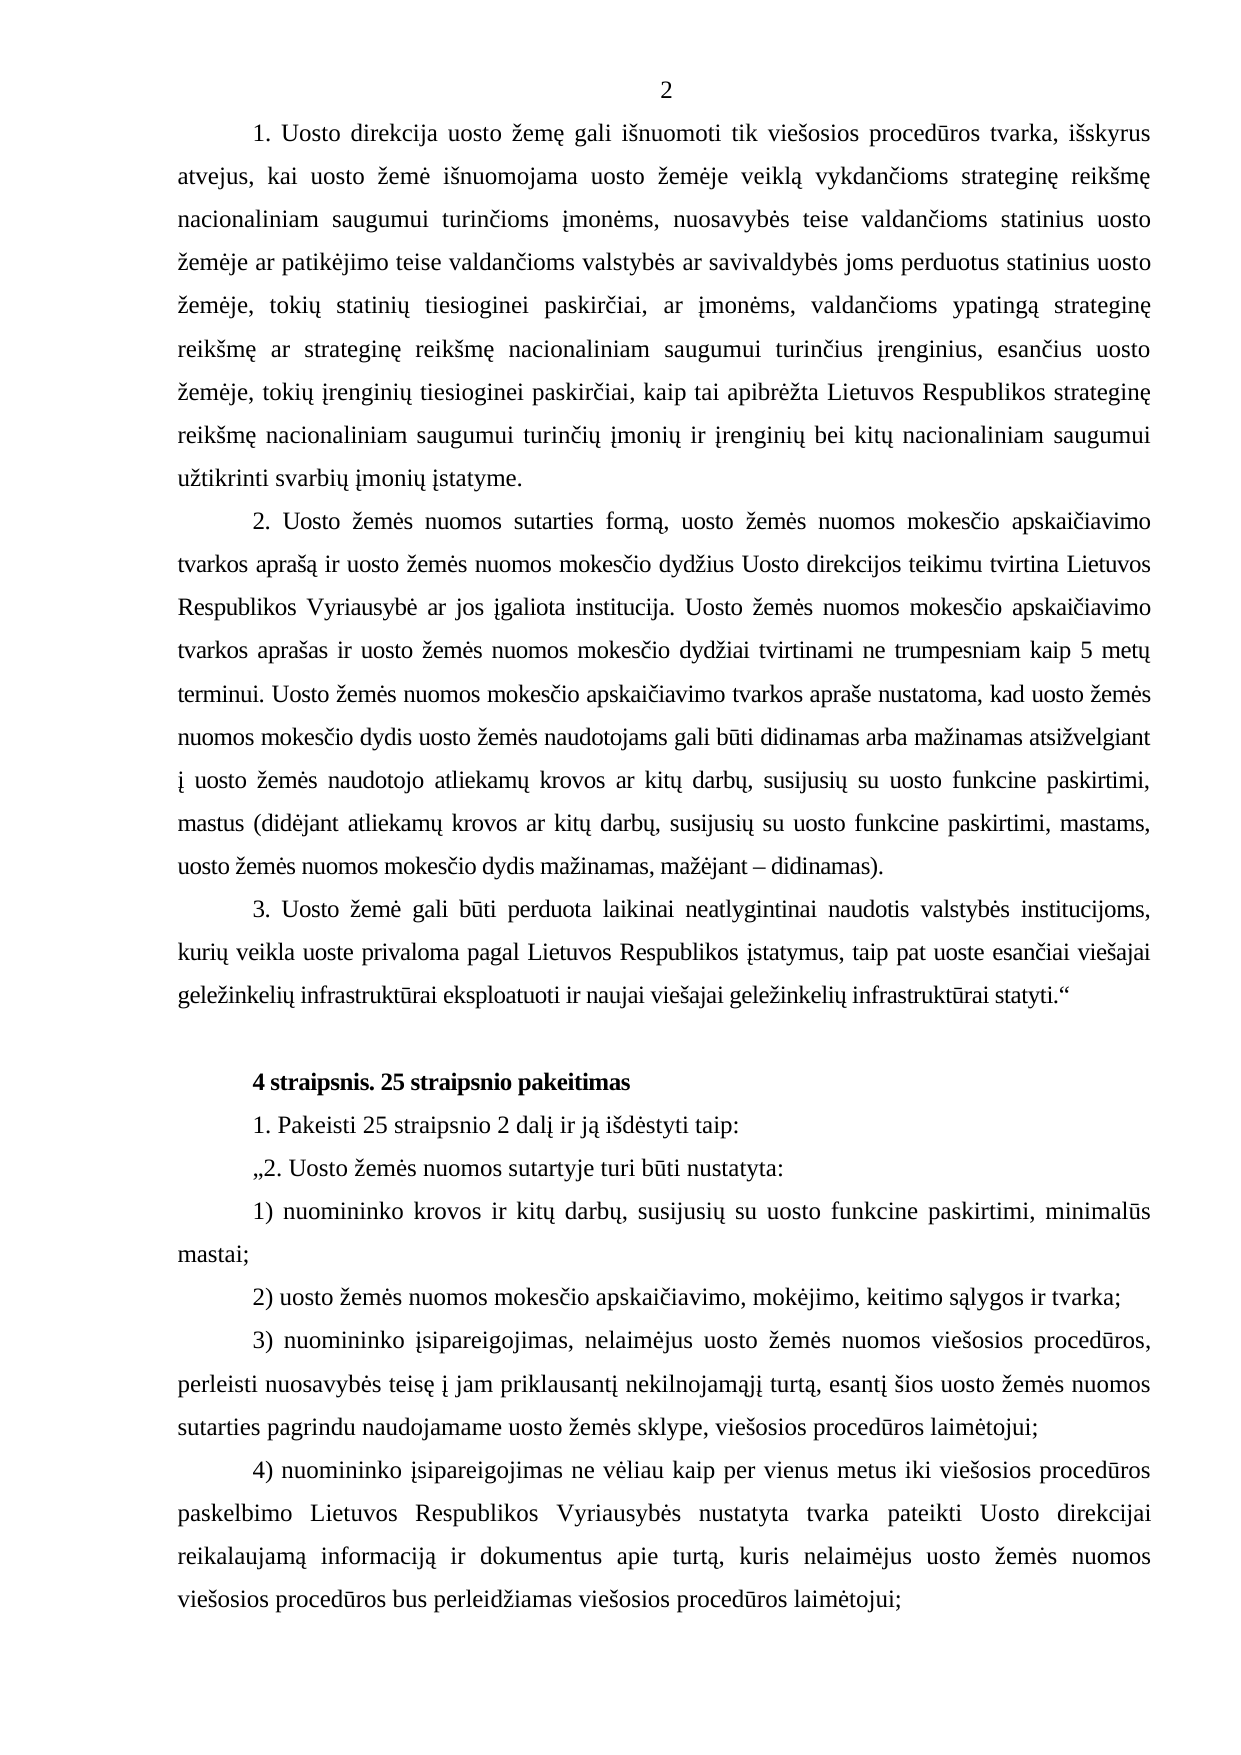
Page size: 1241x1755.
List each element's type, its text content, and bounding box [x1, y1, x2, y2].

text 1) nuomininko krovos ir kitų darbų, susijusių su uosto funkcine paskirtimi, minimalūs mastai; [177, 1196, 1152, 1268]
text 3) nuomininko įsipareigojimas, nelaimėjus uosto žemės nuomos viešosios procedūros, perleisti nuosavybės teisę į jam priklausantį nekilnojamąjį turtą, esantį šios uosto žemės nuomos sutarties pagrindu naudojamame uosto žemės sklype, viešosios procedūros laimėtojui; [177, 1326, 1152, 1441]
text 1. Pakeisti 25 straipsnio 2 dalį ir ją išdėstyti taip: [177, 1110, 1152, 1139]
text „2. Uosto žemės nuomos sutartyje turi būti nustatyta: [177, 1153, 1152, 1182]
text 4) nuomininko įsipareigojimas ne vėliau kaip per vienus metus iki viešosios procedūros paskelbimo Lietuvos Respublikos Vyriausybės nustatyta tvarka pateikti Uosto direkcijai reikalaujamą informaciją ir dokumentus apie turtą, kuris nelaimėjus uosto žemės nuomos viešosios procedūros bus perleidžiamas viešosios procedūros laimėtojui; [177, 1455, 1152, 1613]
text 1. Uosto direkcija uosto žemę gali išnuomoti tik viešosios procedūros tvarka, išskyrus atvejus, kai uosto žemė išnuomojama uosto žemėje veiklą vykdančioms strateginę reikšmę nacionaliniam saugumui turinčioms įmonėms, nuosavybės teise valdančioms statinius uosto žemėje ar patikėjimo teise valdančioms valstybės ar savivaldybės joms perduotus statinius uosto žemėje, tokių statinių tiesioginei paskirčiai, ar įmonėms, valdančioms ypatingą strateginę reikšmę ar strateginę reikšmę nacionaliniam saugumui turinčius įrenginius, esančius uosto žemėje, tokių įrenginių tiesioginei paskirčiai, kaip tai apibrėžta Lietuvos Respublikos strateginę reikšmę nacionaliniam saugumui turinčių įmonių ir įrenginių bei kitų nacionaliniam saugumui užtikrinti svarbių įmonių įstatyme. [177, 118, 1152, 492]
text 3. Uosto žemė gali būti perduota laikinai neatlygintinai naudotis valstybės institucijoms, kurių veikla uoste privaloma pagal Lietuvos Respublikos įstatymus, taip pat uoste esančiai viešajai geležinkelių infrastruktūrai eksploatuoti ir naujai viešajai geležinkelių infrastruktūrai statyti.“ [177, 894, 1152, 1009]
text 2) uosto žemės nuomos mokesčio apskaičiavimo, mokėjimo, keitimo sąlygos ir tvarka; [177, 1282, 1152, 1311]
text 4 straipsnis. 25 straipsnio pakeitimas [177, 1067, 1152, 1096]
text 2. Uosto žemės nuomos sutarties formą, uosto žemės nuomos mokesčio apskaičiavimo tvarkos aprašą ir uosto žemės nuomos mokesčio dydžius Uosto direkcijos teikimu tvirtina Lietuvos Respublikos Vyriausybė ar jos įgaliota institucija. Uosto žemės nuomos mokesčio apskaičiavimo tvarkos aprašas ir uosto žemės nuomos mokesčio dydžiai tvirtinami ne trumpesniam kaip 5 metų terminui. Uosto žemės nuomos mokesčio apskaičiavimo tvarkos apraše nustatoma, kad uosto žemės nuomos mokesčio dydis uosto žemės naudotojams gali būti didinamas arba mažinamas atsižvelgiant į uosto žemės naudotojo atliekamų krovos ar kitų darbų, susijusių su uosto funkcine paskirtimi, mastus (didėjant atliekamų krovos ar kitų darbų, susijusių su uosto funkcine paskirtimi, mastams, uosto žemės nuomos mokesčio dydis mažinamas, mažėjant – didinamas). [177, 506, 1152, 880]
